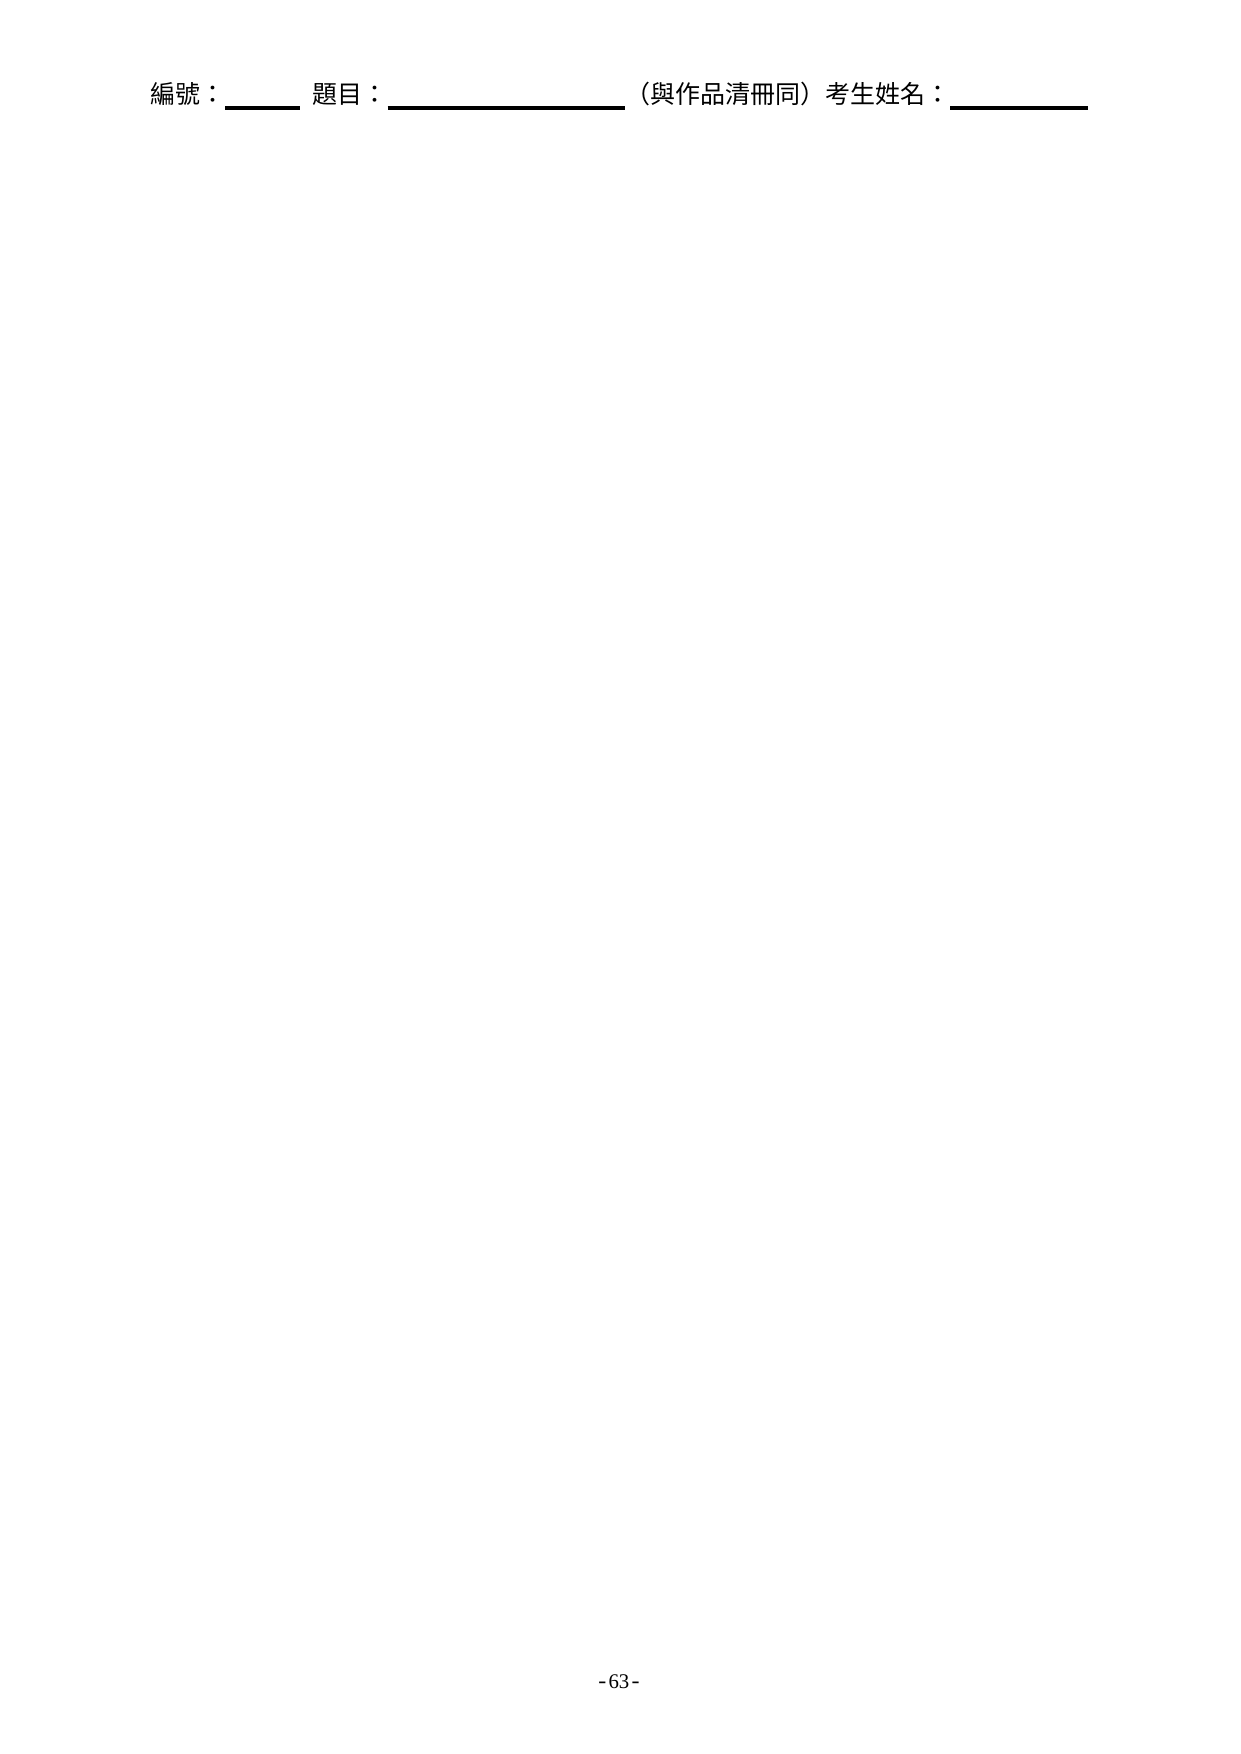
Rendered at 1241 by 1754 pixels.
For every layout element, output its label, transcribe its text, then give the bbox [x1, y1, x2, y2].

text 編號： 題目： （與作品清冊同）考生姓名： [131, 75, 1106, 111]
